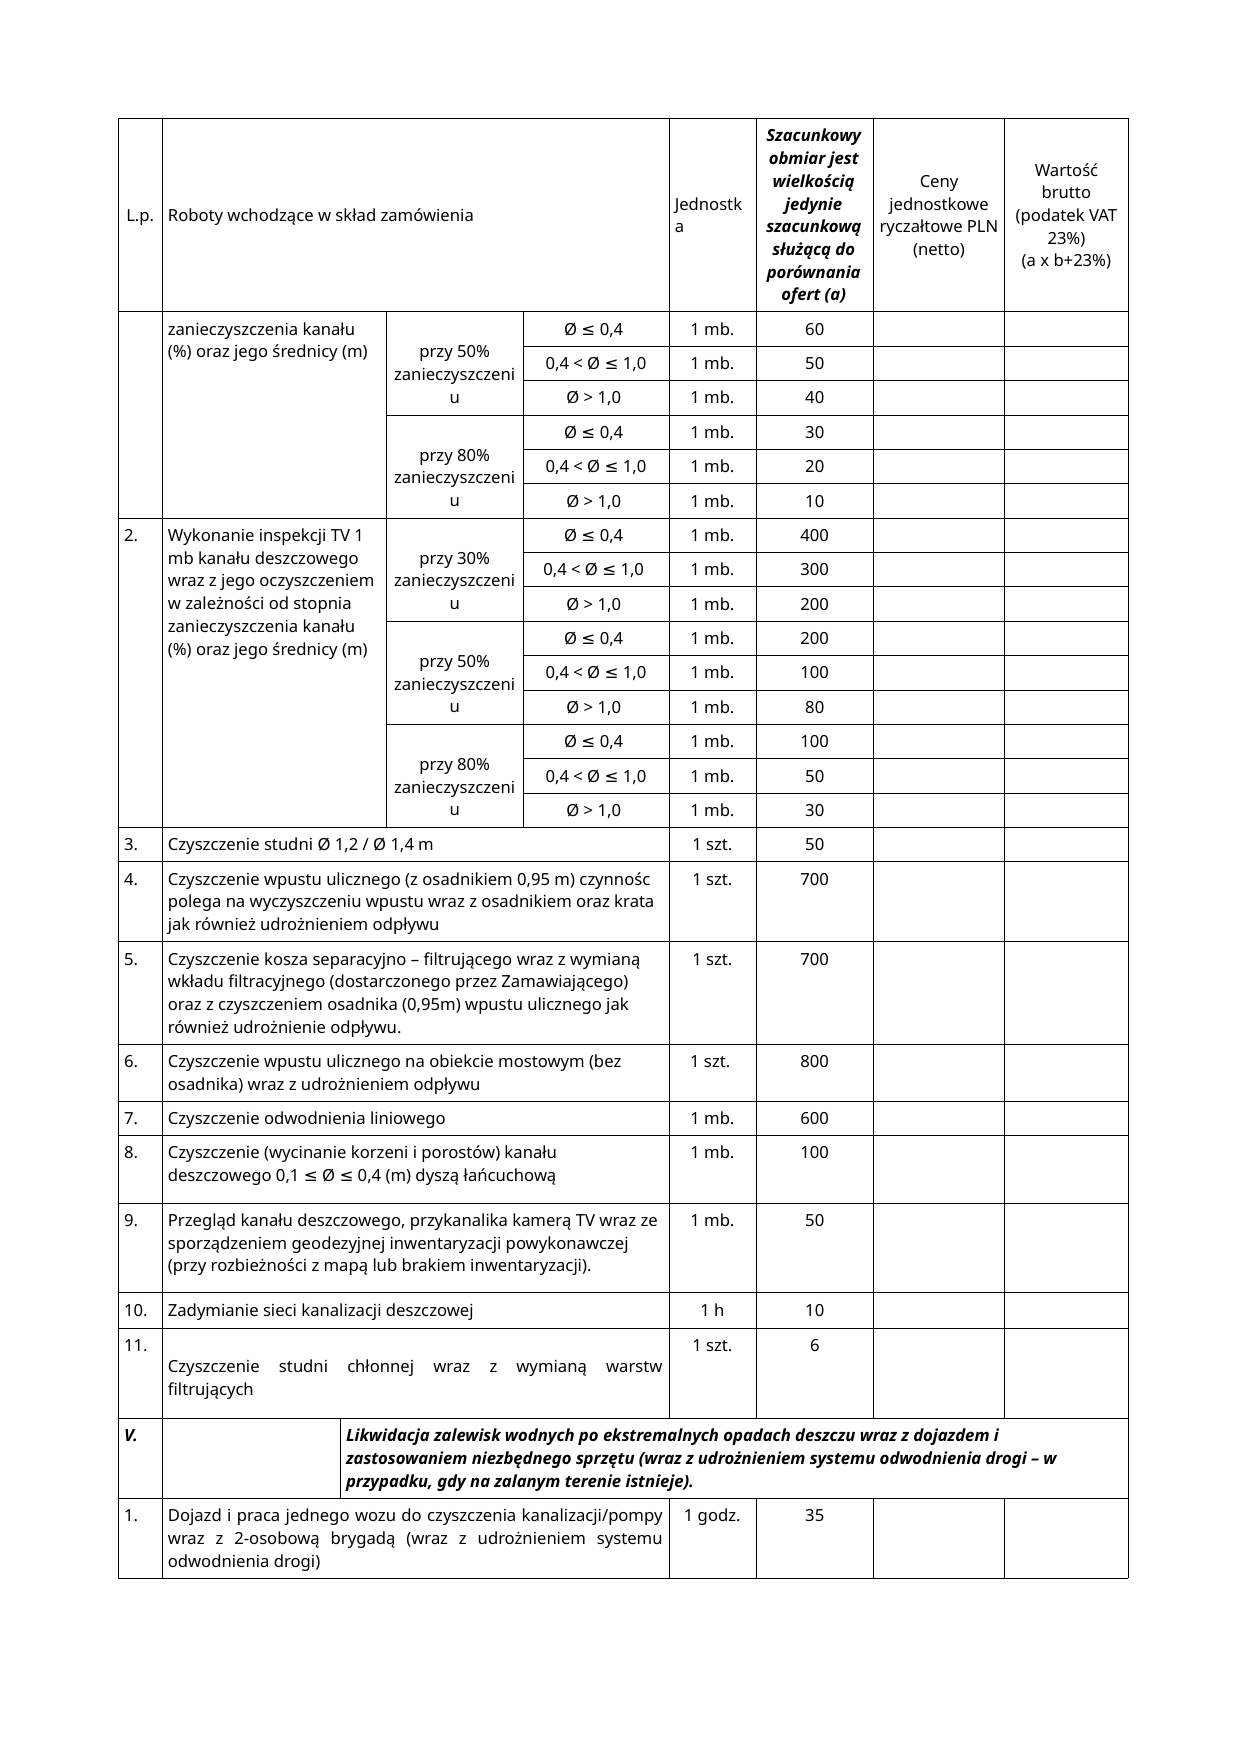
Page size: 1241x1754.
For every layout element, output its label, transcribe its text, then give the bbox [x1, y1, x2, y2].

table_cell 30 [757, 416, 873, 449]
table_cell 7. [119, 1102, 162, 1135]
table_cell 1 mb. [670, 416, 756, 449]
table_cell [874, 347, 1004, 380]
table_cell Czyszczenie studni Ø 1,2 / Ø 1,4 m [163, 828, 669, 861]
table_cell 5. [119, 942, 162, 1044]
table_cell [874, 759, 1004, 793]
table_cell 1 mb. [670, 312, 756, 346]
table_cell 1 godz. [670, 1499, 756, 1578]
table_cell 0,4 < Ø ≤ 1,0 [524, 347, 669, 380]
table_cell [1005, 1499, 1128, 1578]
table_cell [874, 484, 1004, 518]
table_cell 1 szt. [670, 1329, 756, 1418]
table_cell Przegląd kanału deszczowego, przykanalika kamerą TV wraz ze sporządzeniem geodezyjnej inwentaryzacji powykonawczej (przy rozbieżności z mapą lub brakiem inwentaryzacji). [163, 1204, 669, 1292]
table_cell 1 szt. [670, 862, 756, 941]
table_cell V. [119, 1419, 162, 1498]
table_cell [1005, 794, 1128, 827]
table_cell 30 [757, 794, 873, 827]
table_cell 0,4 < Ø ≤ 1,0 [524, 656, 669, 689]
table_cell 100 [757, 1136, 873, 1203]
table_cell 100 [757, 656, 873, 689]
table_cell Dojazd i praca jednego wozu do czyszczenia kanalizacji/pompy wraz z 2-osobową brygadą (wraz z udrożnieniem systemu odwodnienia drogi) [163, 1499, 669, 1578]
table_cell 1 mb. [670, 381, 756, 414]
table_cell [874, 1045, 1004, 1101]
table_cell [163, 1419, 340, 1498]
table_cell przy 50% zanieczyszczeniu [387, 312, 523, 414]
table_cell [1005, 691, 1128, 724]
table_cell [874, 828, 1004, 861]
table_cell Czyszczenie wpustu ulicznego (z osadnikiem 0,95 m) czynnośc polega na wyczyszczeniu wpustu wraz z osadnikiem oraz krata jak również udrożnieniem odpływu [163, 862, 669, 941]
table_header Wartość brutto (podatek VAT 23%) (a x b+23%) [1005, 119, 1128, 311]
table_cell 1 mb. [670, 553, 756, 586]
table_cell [1005, 1204, 1128, 1292]
table_cell [1005, 1045, 1128, 1101]
table_cell [1005, 484, 1128, 518]
table_cell [1005, 759, 1128, 793]
table_cell 200 [757, 622, 873, 655]
table_cell [874, 587, 1004, 621]
table_cell przy 30% zanieczyszczeniu [387, 519, 523, 621]
table_cell 0,4 < Ø ≤ 1,0 [524, 759, 669, 793]
table_cell [1005, 862, 1128, 941]
table_cell [1005, 942, 1128, 1044]
table_cell 50 [757, 828, 873, 861]
table_cell 0,4 < Ø ≤ 1,0 [524, 450, 669, 483]
table_cell 1 szt. [670, 942, 756, 1044]
table_cell 11. [119, 1329, 162, 1418]
table_cell 6. [119, 1045, 162, 1101]
table_cell [874, 416, 1004, 449]
table_cell 10. [119, 1293, 162, 1328]
table_cell Ø ≤ 0,4 [524, 416, 669, 449]
table_cell 200 [757, 587, 873, 621]
table_cell [1005, 828, 1128, 861]
table_cell Ø ≤ 0,4 [524, 312, 669, 346]
table_cell 400 [757, 519, 873, 552]
table_cell 3. [119, 828, 162, 861]
table_cell 60 [757, 312, 873, 346]
table_cell 1 mb. [670, 484, 756, 518]
table_cell [1005, 416, 1128, 449]
table_cell 1 mb. [670, 759, 756, 793]
table_cell 1 mb. [670, 794, 756, 827]
table_cell [1005, 725, 1128, 758]
table_cell [1005, 656, 1128, 689]
table_cell 50 [757, 347, 873, 380]
table_cell [1005, 347, 1128, 380]
table_cell 1 szt. [670, 1045, 756, 1101]
table_header Ceny jednostkowe ryczałtowe PLN (netto) [874, 119, 1004, 311]
table_cell Wykonanie inspekcji TV 1 mb kanału deszczowego wraz z jego oczyszczeniem w zależności od stopnia zanieczyszczenia kanału (%) oraz jego średnicy (m) [163, 519, 386, 827]
table_cell [874, 656, 1004, 689]
table_cell przy 80% zanieczyszczeniu [387, 416, 523, 518]
table_cell [1005, 450, 1128, 483]
table_header Jednostka [670, 119, 756, 311]
table_cell [874, 691, 1004, 724]
table_cell [1005, 587, 1128, 621]
table_cell Ø > 1,0 [524, 381, 669, 414]
table_cell 1 mb. [670, 1102, 756, 1135]
table_cell 1 mb. [670, 656, 756, 689]
table_cell Czyszczenie kosza separacyjno – filtrującego wraz z wymianą wkładu filtracyjnego (dostarczonego przez Zamawiającego) oraz z czyszczeniem osadnika (0,95m) wpustu ulicznego jak również udrożnienie odpływu. [163, 942, 669, 1044]
table_cell 100 [757, 725, 873, 758]
table_cell 50 [757, 759, 873, 793]
table_cell 300 [757, 553, 873, 586]
table_cell Ø ≤ 0,4 [524, 519, 669, 552]
table_cell Czyszczenie (wycinanie korzeni i porostów) kanału deszczowego 0,1 ≤ Ø ≤ 0,4 (m) dyszą łańcuchową [163, 1136, 669, 1203]
table_cell 800 [757, 1045, 873, 1101]
table_cell [1005, 622, 1128, 655]
table_cell [874, 450, 1004, 483]
table_header Roboty wchodzące w skład zamówienia [163, 119, 669, 311]
table_cell 1 mb. [670, 622, 756, 655]
table_cell przy 50% zanieczyszczeniu [387, 622, 523, 724]
table_cell [1005, 1329, 1128, 1418]
table_cell [1005, 1136, 1128, 1203]
table_cell [874, 1329, 1004, 1418]
table_cell zanieczyszczenia kanału (%) oraz jego średnicy (m) [163, 312, 386, 518]
table_cell 1 mb. [670, 450, 756, 483]
table_cell 10 [757, 484, 873, 518]
table_cell Ø > 1,0 [524, 587, 669, 621]
table_cell 1 mb. [670, 725, 756, 758]
table_cell przy 80% zanieczyszczeniu [387, 725, 523, 827]
table_cell [874, 1102, 1004, 1135]
table_cell 1 mb. [670, 347, 756, 380]
table_cell [874, 1499, 1004, 1578]
table_cell [1005, 1293, 1128, 1328]
table_cell [874, 794, 1004, 827]
table_cell [874, 622, 1004, 655]
table_cell Ø > 1,0 [524, 794, 669, 827]
table_cell 1 mb. [670, 587, 756, 621]
table_cell 1 mb. [670, 691, 756, 724]
table_cell 0,4 < Ø ≤ 1,0 [524, 553, 669, 586]
table_cell 700 [757, 942, 873, 1044]
table_header Szacunkowy obmiar jest wielkością jedynie szacunkową służącą do porównania ofert (a) [757, 119, 873, 311]
table_cell Ø ≤ 0,4 [524, 725, 669, 758]
table_cell [874, 1204, 1004, 1292]
table_cell 20 [757, 450, 873, 483]
table_cell 1 mb. [670, 519, 756, 552]
table_cell [874, 553, 1004, 586]
table_cell [874, 312, 1004, 346]
table_cell [1005, 519, 1128, 552]
table_cell [1005, 1102, 1128, 1135]
table_cell 50 [757, 1204, 873, 1292]
table_cell 1 mb. [670, 1136, 756, 1203]
table_cell 8. [119, 1136, 162, 1203]
table_cell Ø ≤ 0,4 [524, 622, 669, 655]
table_cell Ø > 1,0 [524, 691, 669, 724]
table_cell 10 [757, 1293, 873, 1328]
table_cell [1005, 312, 1128, 346]
table_cell [874, 942, 1004, 1044]
table_cell [874, 1293, 1004, 1328]
table_cell Czyszczenie studni chłonnej wraz z wymianą warstw filtrujących [163, 1329, 669, 1418]
table_cell 80 [757, 691, 873, 724]
table_header L.p. [119, 119, 162, 311]
table_cell [874, 381, 1004, 414]
table_cell 9. [119, 1204, 162, 1292]
table_cell 35 [757, 1499, 873, 1578]
table_cell 1 szt. [670, 828, 756, 861]
table_cell 4. [119, 862, 162, 941]
table_cell Likwidacja zalewisk wodnych po ekstremalnych opadach deszczu wraz z dojazdem i zastosowaniem niezbędnego sprzętu (wraz z udrożnieniem systemu odwodnienia drogi – w przypadku, gdy na zalanym terenie istnieje). [341, 1419, 1128, 1498]
table_cell Czyszczenie odwodnienia liniowego [163, 1102, 669, 1135]
table_cell [1005, 553, 1128, 586]
table_cell 1. [119, 1499, 162, 1578]
table_cell 1 mb. [670, 1204, 756, 1292]
table_cell [874, 519, 1004, 552]
table_cell Zadymianie sieci kanalizacji deszczowej [163, 1293, 669, 1328]
table_cell [874, 862, 1004, 941]
table_cell [119, 312, 162, 518]
table_cell 6 [757, 1329, 873, 1418]
table_cell [874, 725, 1004, 758]
table_cell Ø > 1,0 [524, 484, 669, 518]
table_cell 1 h [670, 1293, 756, 1328]
table_cell Czyszczenie wpustu ulicznego na obiekcie mostowym (bez osadnika) wraz z udrożnieniem odpływu [163, 1045, 669, 1101]
table_cell 40 [757, 381, 873, 414]
table_cell 700 [757, 862, 873, 941]
table_cell 600 [757, 1102, 873, 1135]
table_cell 2. [119, 519, 162, 827]
table_cell [1005, 381, 1128, 414]
table_cell [874, 1136, 1004, 1203]
